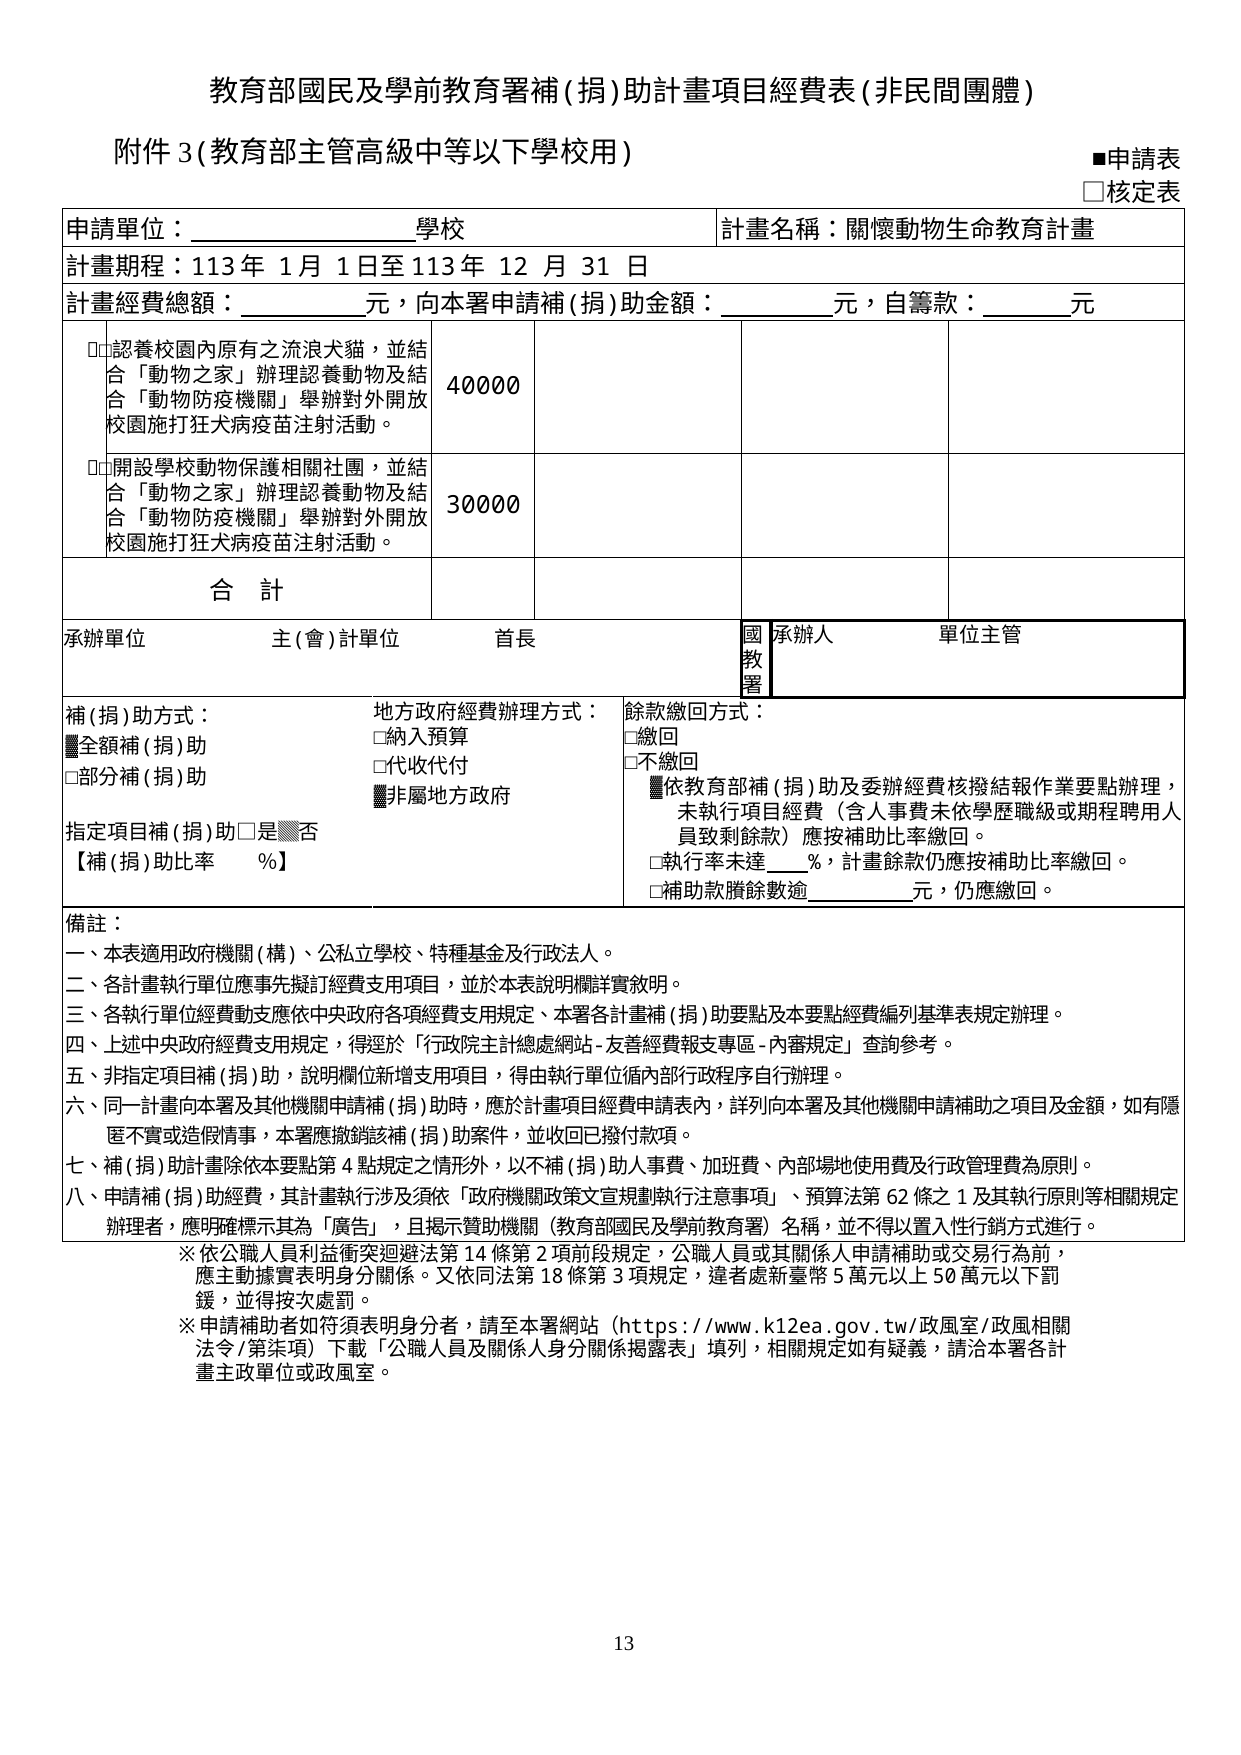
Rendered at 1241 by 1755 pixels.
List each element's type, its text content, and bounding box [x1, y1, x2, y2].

table_cell [535, 454, 741, 557]
table_cell [742, 558, 948, 619]
table_cell [742, 321, 948, 453]
table_cell 申請單位： 學校 [63, 209, 716, 246]
table_cell [535, 558, 741, 619]
table_cell 合 計 [63, 558, 431, 619]
table_cell 計畫經費總額： 元，向本署申請補(捐)助金額： 元，自籌款： 元 [63, 284, 1184, 320]
table_cell 補(捐)助方式： ▓全額補(捐)助 □部分補(捐)助 指定項目補(捐)助□是▓否 【補(捐)助比率 ％】 [63, 697, 372, 906]
table_cell 計畫名稱：關懷動物生命教育計畫 [717, 209, 1184, 246]
table_cell [742, 454, 948, 557]
text ※申請補助者如符須表明身分者，請至本署網站（https://www.k12ea.gov.tw/政風室/政風相關法令/第柒項）下載「公職人員及關係人身分關係揭露表」填列，相關規定如有疑義，請洽本署各計畫主政單位或政風室。 [175, 1314, 1072, 1387]
table_header 教育部國民及學前教育署補(捐)助計畫項目經費表(非民間團體) ■申請表 □核定表 [63, 75, 1184, 208]
table_cell 餘款繳回方式： □繳回 □不繳回 ▓依教育部補(捐)助及委辦經費核撥結報作業要點辦理，未執行項目經費（含人事費未依學歷職級或期程聘用人員致剩餘款）應按補助比率繳回。 □執行率未達 %，計畫餘款仍應按補助比率繳回。 □補助款賸餘數逾 元，仍應繳回。 [624, 697, 1184, 906]
table_cell [949, 321, 1184, 453]
table_cell 業務費 [100, 464, 106, 474]
table_cell [949, 454, 1184, 557]
table_cell 承辦單位 主(會)計單位 首長 [63, 620, 740, 696]
table_cell □認養校園內原有之流浪犬貓，並結合「動物之家」辦理認養動物及結合「動物防疫機關」舉辦對外開放校園施打狂犬病疫苗注射活動。 [107, 321, 431, 453]
text [98, 121, 697, 191]
table_cell [949, 558, 1184, 619]
table_cell 國教署 [743, 622, 769, 696]
table_cell 業務費 [63, 321, 106, 557]
table_cell [432, 558, 534, 619]
table_cell 40000 [432, 321, 534, 453]
table_cell 計畫期程：113年 1月 1日至113年 12 月 31 日 [63, 247, 1184, 283]
text 附件3(教育部主管高級中等以下學校用) [113, 129, 682, 171]
table_cell 備註： 一、本表適用政府機關(構)、公私立學校、特種基金及行政法人。 二、各計畫執行單位應事先擬訂經費支用項目，並於本表說明欄詳實敘明。 三、各執行單位經費動支應依中央政府各項經費支用規定、本署各計畫補(捐)助要點及本要點經費編列基準表規定辦理。 四、上述中央政府經費支用規定，得逕於「行政院主計總處網站-友善經費報支專區-內審規定」查詢參考。 五、非指定項目補(捐)助，說明欄位新增支用項目，得由執行單位循內部行政程序自行辦理。 六、同一計畫向本署及其他機關申請補(捐)助時，應於計畫項目經費申請表內，詳列向本署及其他機關申請補助之項目及金額，如有隱匿不實或造假情事，本署應撤銷該補(捐)助案件，並收回已撥付款項。 七、補(捐)助計畫除依本要點第4點規定之情形外，以不補(捐)助人事費、加班費、內部場地使用費及行政管理費為原則。 八、申請補(捐)助經費，其計畫執行涉及須依「政府機關政策文宣規劃執行注意事項」、預算法第62條之1及其執行原則等相關規定辦理者，應明確標示其為「廣告」，且揭示贊助機關（教育部國民及學前教育署）名稱，並不得以置入性行銷方式進行。 [63, 908, 1184, 1241]
table_cell 業務費 [100, 346, 106, 356]
table_cell 地方政府經費辦理方式： □納入預算 □代收代付 ▓非屬地方政府 [373, 697, 623, 906]
table_cell 30000 [432, 454, 534, 557]
table_cell 承辦人 單位主管 [773, 622, 1183, 696]
table_cell □開設學校動物保護相關社團，並結合「動物之家」辦理認養動物及結合「動物防疫機關」舉辦對外開放校園施打狂犬病疫苗注射活動。 [107, 454, 431, 557]
text ※依公職人員利益衝突迴避法第14條第2項前段規定，公職人員或其關係人申請補助或交易行為前，應主動據實表明身分關係。又依同法第18條第3項規定，違者處新臺幣5萬元以上50萬元以下罰鍰，並得按次處罰。 [175, 1242, 1072, 1314]
table_cell [535, 321, 741, 453]
